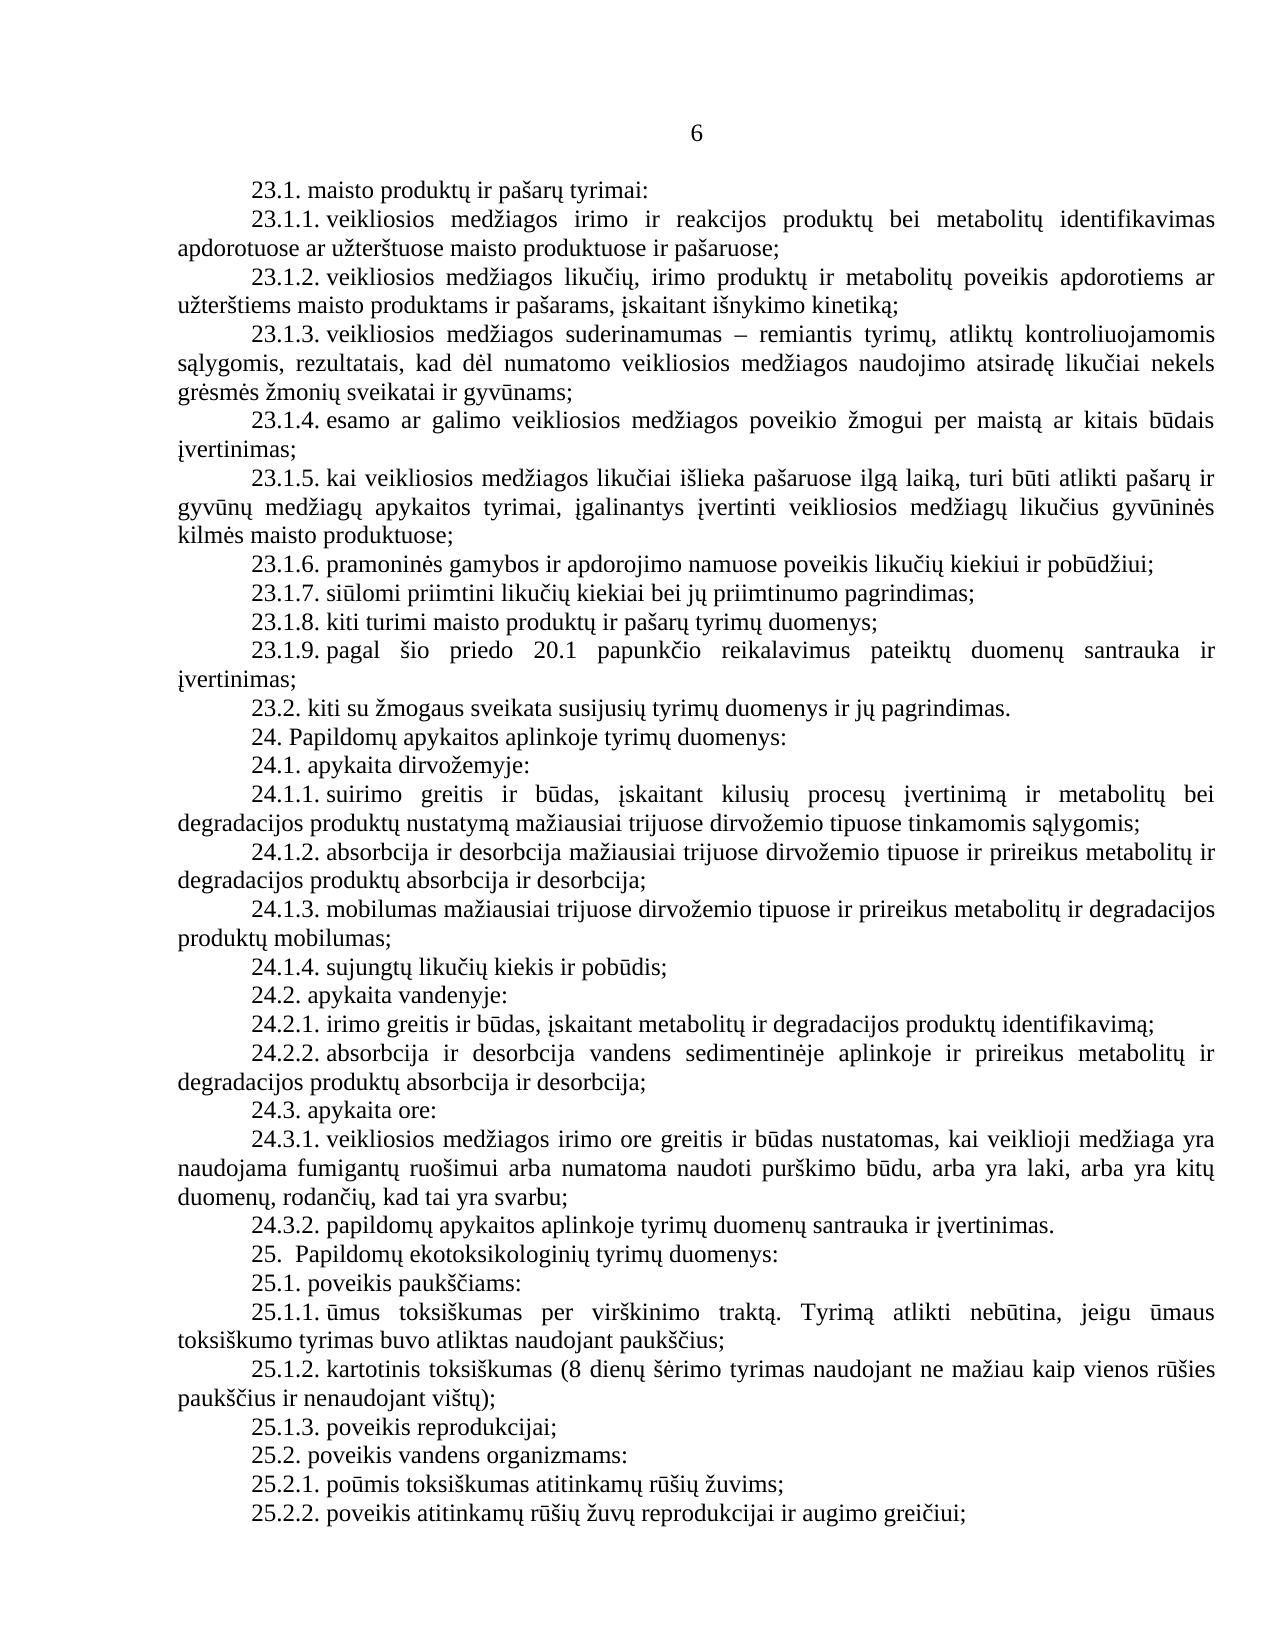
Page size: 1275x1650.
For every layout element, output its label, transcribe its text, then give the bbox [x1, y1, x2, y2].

text 24. Papildomų apykaitos aplinkoje tyrimų duomenys: [177, 722, 1216, 751]
text 25.2.1. poūmis toksiškumas atitinkamų rūšių žuvims; [177, 1469, 1216, 1498]
text 23.1.5. kai veikliosios medžiagos likučiai išlieka pašaruose ilgą laiką, turi būti atlikti pašarų ir gyvūnų medžiagų apykaitos tyrimai, įgalinantys įvertinti veikliosios medžiagų likučius gyvūninės kilmės maisto produktuose; [177, 463, 1216, 549]
text 23.1.3. veikliosios medžiagos suderinamumas – remiantis tyrimų, atliktų kontroliuojamomis sąlygomis, rezultatais, kad dėl numatomo veikliosios medžiagos naudojimo atsiradę likučiai nekels grėsmės žmonių sveikatai ir gyvūnams; [177, 319, 1216, 406]
text 24.2. apykaita vandenyje: [177, 981, 1216, 1009]
text 23.1.7. siūlomi priimtini likučių kiekiai bei jų priimtinumo pagrindimas; [177, 578, 1216, 607]
text 23.1. maisto produktų ir pašarų tyrimai: [177, 176, 1216, 204]
text 25. Papildomų ekotoksikologinių tyrimų duomenys: [177, 1239, 1216, 1268]
text 23.1.6. pramoninės gamybos ir apdorojimo namuose poveikis likučių kiekiui ir pobūdžiui; [177, 549, 1216, 578]
text 23.1.8. kiti turimi maisto produktų ir pašarų tyrimų duomenys; [177, 607, 1216, 636]
text 24.2.1. irimo greitis ir būdas, įskaitant metabolitų ir degradacijos produktų identifikavimą; [177, 1009, 1216, 1038]
text 24.3. apykaita ore: [177, 1096, 1216, 1124]
text 24.1.3. mobilumas mažiausiai trijuose dirvožemio tipuose ir prireikus metabolitų ir degradacijos produktų mobilumas; [177, 894, 1216, 952]
text 24.2.2. absorbcija ir desorbcija vandens sedimentinėje aplinkoje ir prireikus metabolitų ir degradacijos produktų absorbcija ir desorbcija; [177, 1038, 1216, 1096]
text 23.1.1. veikliosios medžiagos irimo ir reakcijos produktų bei metabolitų identifikavimas apdorotuose ar užterštuose maisto produktuose ir pašaruose; [177, 204, 1216, 262]
text 25.1.2. kartotinis toksiškumas (8 dienų šėrimo tyrimas naudojant ne mažiau kaip vienos rūšies paukščius ir nenaudojant vištų); [177, 1354, 1216, 1412]
text 24.1.2. absorbcija ir desorbcija mažiausiai trijuose dirvožemio tipuose ir prireikus metabolitų ir degradacijos produktų absorbcija ir desorbcija; [177, 837, 1216, 894]
text 23.1.4. esamo ar galimo veikliosios medžiagos poveikio žmogui per maistą ar kitais būdais įvertinimas; [177, 406, 1216, 463]
text 24.1. apykaita dirvožemyje: [177, 751, 1216, 779]
text 24.3.2. papildomų apykaitos aplinkoje tyrimų duomenų santrauka ir įvertinimas. [177, 1211, 1216, 1239]
text 24.3.1. veikliosios medžiagos irimo ore greitis ir būdas nustatomas, kai veiklioji medžiaga yra naudojama fumigantų ruošimui arba numatoma naudoti purškimo būdu, arba yra laki, arba yra kitų duomenų, rodančių, kad tai yra svarbu; [177, 1124, 1216, 1211]
text 24.1.4. sujungtų likučių kiekis ir pobūdis; [177, 952, 1216, 981]
text 23.1.2. veikliosios medžiagos likučių, irimo produktų ir metabolitų poveikis apdorotiems ar užterštiems maisto produktams ir pašarams, įskaitant išnykimo kinetiką; [177, 262, 1216, 319]
text 25.1. poveikis paukščiams: [177, 1268, 1216, 1297]
text 24.1.1. suirimo greitis ir būdas, įskaitant kilusių procesų įvertinimą ir metabolitų bei degradacijos produktų nustatymą mažiausiai trijuose dirvožemio tipuose tinkamomis sąlygomis; [177, 779, 1216, 837]
text 25.1.1. ūmus toksiškumas per virškinimo traktą. Tyrimą atlikti nebūtina, jeigu ūmaus toksiškumo tyrimas buvo atliktas naudojant paukščius; [177, 1297, 1216, 1354]
text 25.2.2. poveikis atitinkamų rūšių žuvų reprodukcijai ir augimo greičiui; [177, 1498, 1216, 1527]
text 23.1.9. pagal šio priedo 20.1 papunkčio reikalavimus pateiktų duomenų santrauka ir įvertinimas; [177, 636, 1216, 693]
text 25.1.3. poveikis reprodukcijai; [177, 1412, 1216, 1441]
text 23.2. kiti su žmogaus sveikata susijusių tyrimų duomenys ir jų pagrindimas. [177, 693, 1216, 722]
text 25.2. poveikis vandens organizmams: [177, 1441, 1216, 1469]
